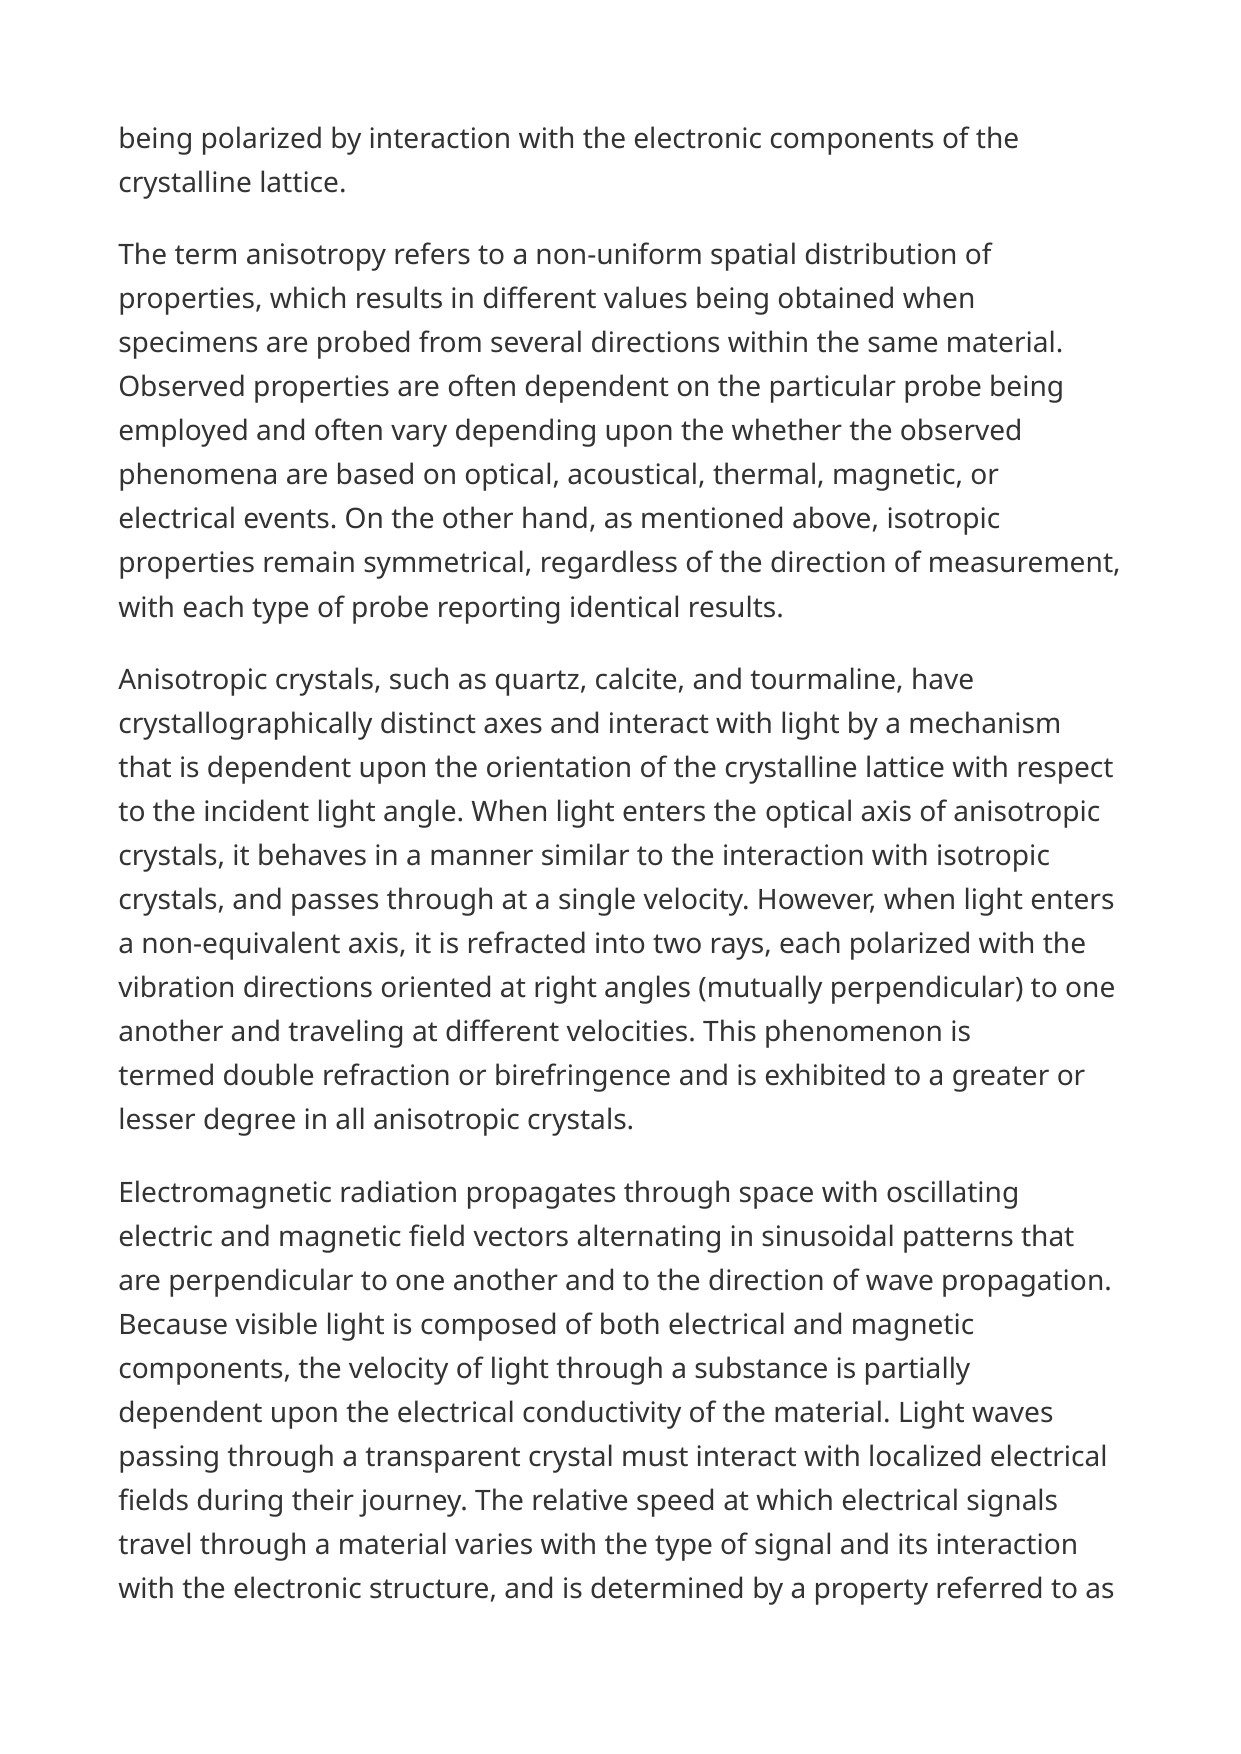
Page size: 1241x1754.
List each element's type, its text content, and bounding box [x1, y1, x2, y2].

text Electromagnetic radiation propagates through space with oscillating electric and magnetic field vectors alternating in sinusoidal patterns that are perpendicular to one another and to the direction of wave propagation. Because visible light is composed of both electrical and magnetic components, the velocity of light through a substance is partially dependent upon the electrical conductivity of the material. Light waves passing through a transparent crystal must interact with localized electrical fields during their journey. The relative speed at which electrical signals travel through a material varies with the type of signal and its interaction with the electronic structure, and is determined by a property referred to as [118, 1172, 1122, 1607]
text Anisotropic crystals, such as quartz, calcite, and tourmaline, have crystallographically distinct axes and interact with light by a mechanism that is dependent upon the orientation of the crystalline lattice with respect to the incident light angle. When light enters the optical axis of anisotropic crystals, it behaves in a manner similar to the interaction with isotropic crystals, and passes through at a single velocity. However, when light enters a non-equivalent axis, it is refracted into two rays, each polarized with the vibration directions oriented at right angles (mutually perpendicular) to one another and traveling at different velocities. This phenomenon is termed double refraction or birefringence and is exhibited to a greater or lesser degree in all anisotropic crystals. [118, 659, 1122, 1138]
text being polarized by interaction with the electronic components of the crystalline lattice. [118, 118, 1122, 201]
text The term anisotropy refers to a non-uniform spatial distribution of properties, which results in different values being obtained when specimens are probed from several directions within the same material. Observed properties are often dependent on the particular probe being employed and often vary depending upon the whether the observed phenomena are based on optical, acoustical, thermal, magnetic, or electrical events. On the other hand, as mentioned above, isotropic properties remain symmetrical, regardless of the direction of measurement, with each type of probe reporting identical results. [118, 234, 1122, 625]
